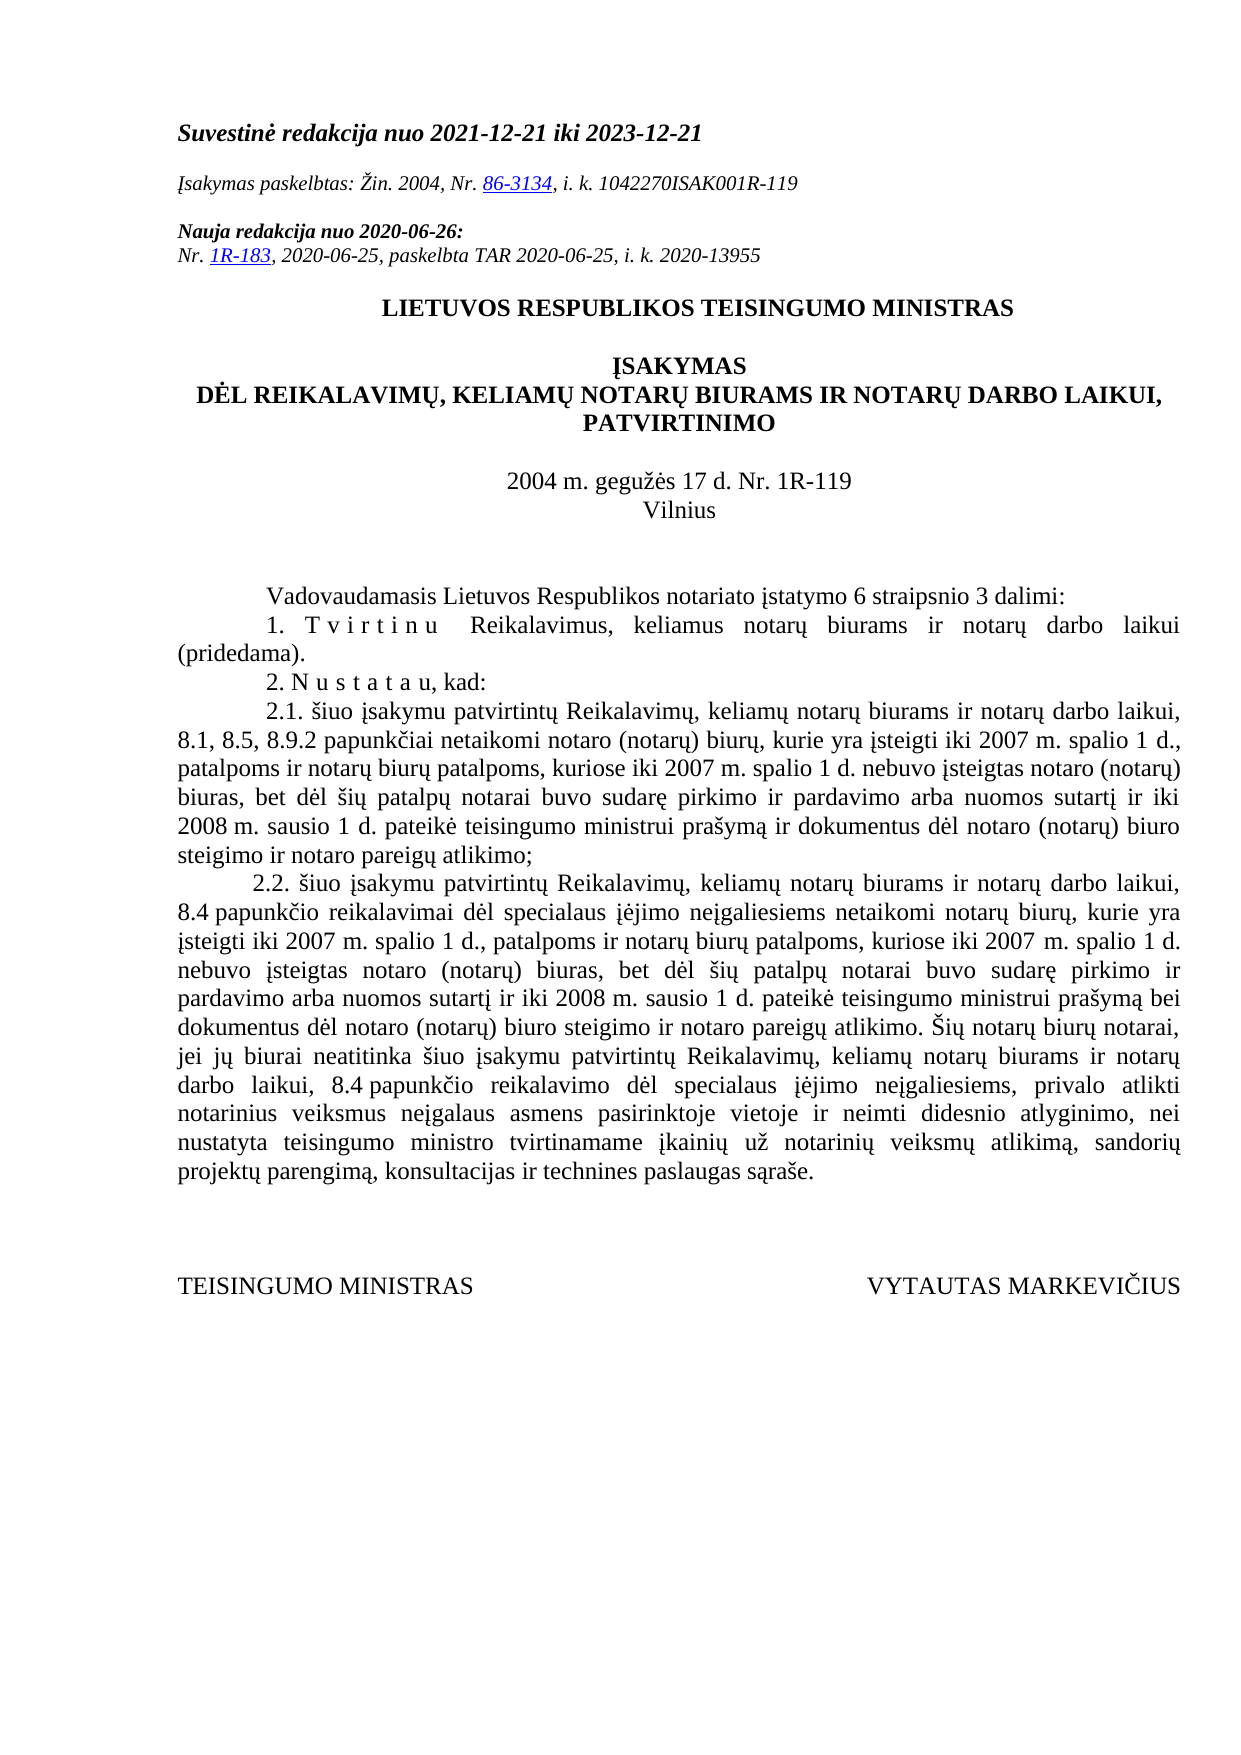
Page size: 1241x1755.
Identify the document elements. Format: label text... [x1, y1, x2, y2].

text Suvestinė redakcija nuo 2021-12-21 iki 2023-12-21 [177, 118, 1181, 147]
text 2004 m. gegužės 17 d. Nr. 1R-119 [177, 466, 1181, 495]
text Nauja redakcija nuo 2020-06-26: [177, 219, 1181, 243]
text DĖL REIKALAVIMŲ, KELIAMŲ NOTARŲ BIURAMS IR NOTARŲ DARBO LAIKUI, PATVIRTINIMO [177, 380, 1181, 437]
text Vilnius [177, 495, 1181, 523]
text Teisingumo ministras Vytautas Markevičius [177, 1271, 1181, 1300]
text ĮSAKYMAS [177, 351, 1181, 380]
text 1. Tvirtinu Reikalavimus, keliamus notarų biurams ir notarų darbo laikui (pridedama). [177, 610, 1181, 667]
text 2. Nustatau, kad: [177, 667, 1181, 696]
text Įsakymas paskelbtas: Žin. 2004, Nr. 86-3134, i. k. 1042270ISAK001R-119 [177, 171, 1181, 195]
text Vadovaudamasis Lietuvos Respublikos notariato įstatymo 6 straipsnio 3 dalimi: [177, 581, 1181, 610]
text Nr. 1R-183, 2020-06-25, paskelbta TAR 2020-06-25, i. k. 2020-13955 [177, 243, 1181, 267]
text LIETUVOS RESPUBLIKOS TEISINGUMO MINISTRAS [177, 293, 1219, 322]
text 2.2. šiuo įsakymu patvirtintų Reikalavimų, keliamų notarų biurams ir notarų darbo laikui, 8.4 papunkčio reikalavimai dėl specialaus įėjimo neįgaliesiems netaikomi notarų biurų, kurie yra įsteigti iki 2007 m. spalio 1 d., patalpoms ir notarų biurų patalpoms, kuriose iki 2007 m. spalio 1 d. nebuvo įsteigtas notaro (notarų) biuras, bet dėl šių patalpų notarai buvo sudarę pirkimo ir pardavimo arba nuomos sutartį ir iki 2008 m. sausio 1 d. pateikė teisingumo ministrui prašymą bei dokumentus dėl notaro (notarų) biuro steigimo ir notaro pareigų atlikimo. Šių notarų biurų notarai, jei jų biurai neatitinka šiuo įsakymu patvirtintų Reikalavimų, keliamų notarų biurams ir notarų darbo laikui, 8.4 papunkčio reikalavimo dėl specialaus įėjimo neįgaliesiems, privalo atlikti notarinius veiksmus neįgalaus asmens pasirinktoje vietoje ir neimti didesnio atlyginimo, nei nustatyta teisingumo ministro tvirtinamame įkainių už notarinių veiksmų atlikimą, sandorių projektų parengimą, konsultacijas ir technines paslaugas sąraše. [177, 868, 1181, 1185]
text 2.1. šiuo įsakymu patvirtintų Reikalavimų, keliamų notarų biurams ir notarų darbo laikui, 8.1, 8.5, 8.9.2 papunkčiai netaikomi notaro (notarų) biurų, kurie yra įsteigti iki 2007 m. spalio 1 d., patalpoms ir notarų biurų patalpoms, kuriose iki 2007 m. spalio 1 d. nebuvo įsteigtas notaro (notarų) biuras, bet dėl šių patalpų notarai buvo sudarę pirkimo ir pardavimo arba nuomos sutartį ir iki 2008 m. sausio 1 d. pateikė teisingumo ministrui prašymą ir dokumentus dėl notaro (notarų) biuro steigimo ir notaro pareigų atlikimo; [177, 696, 1181, 868]
